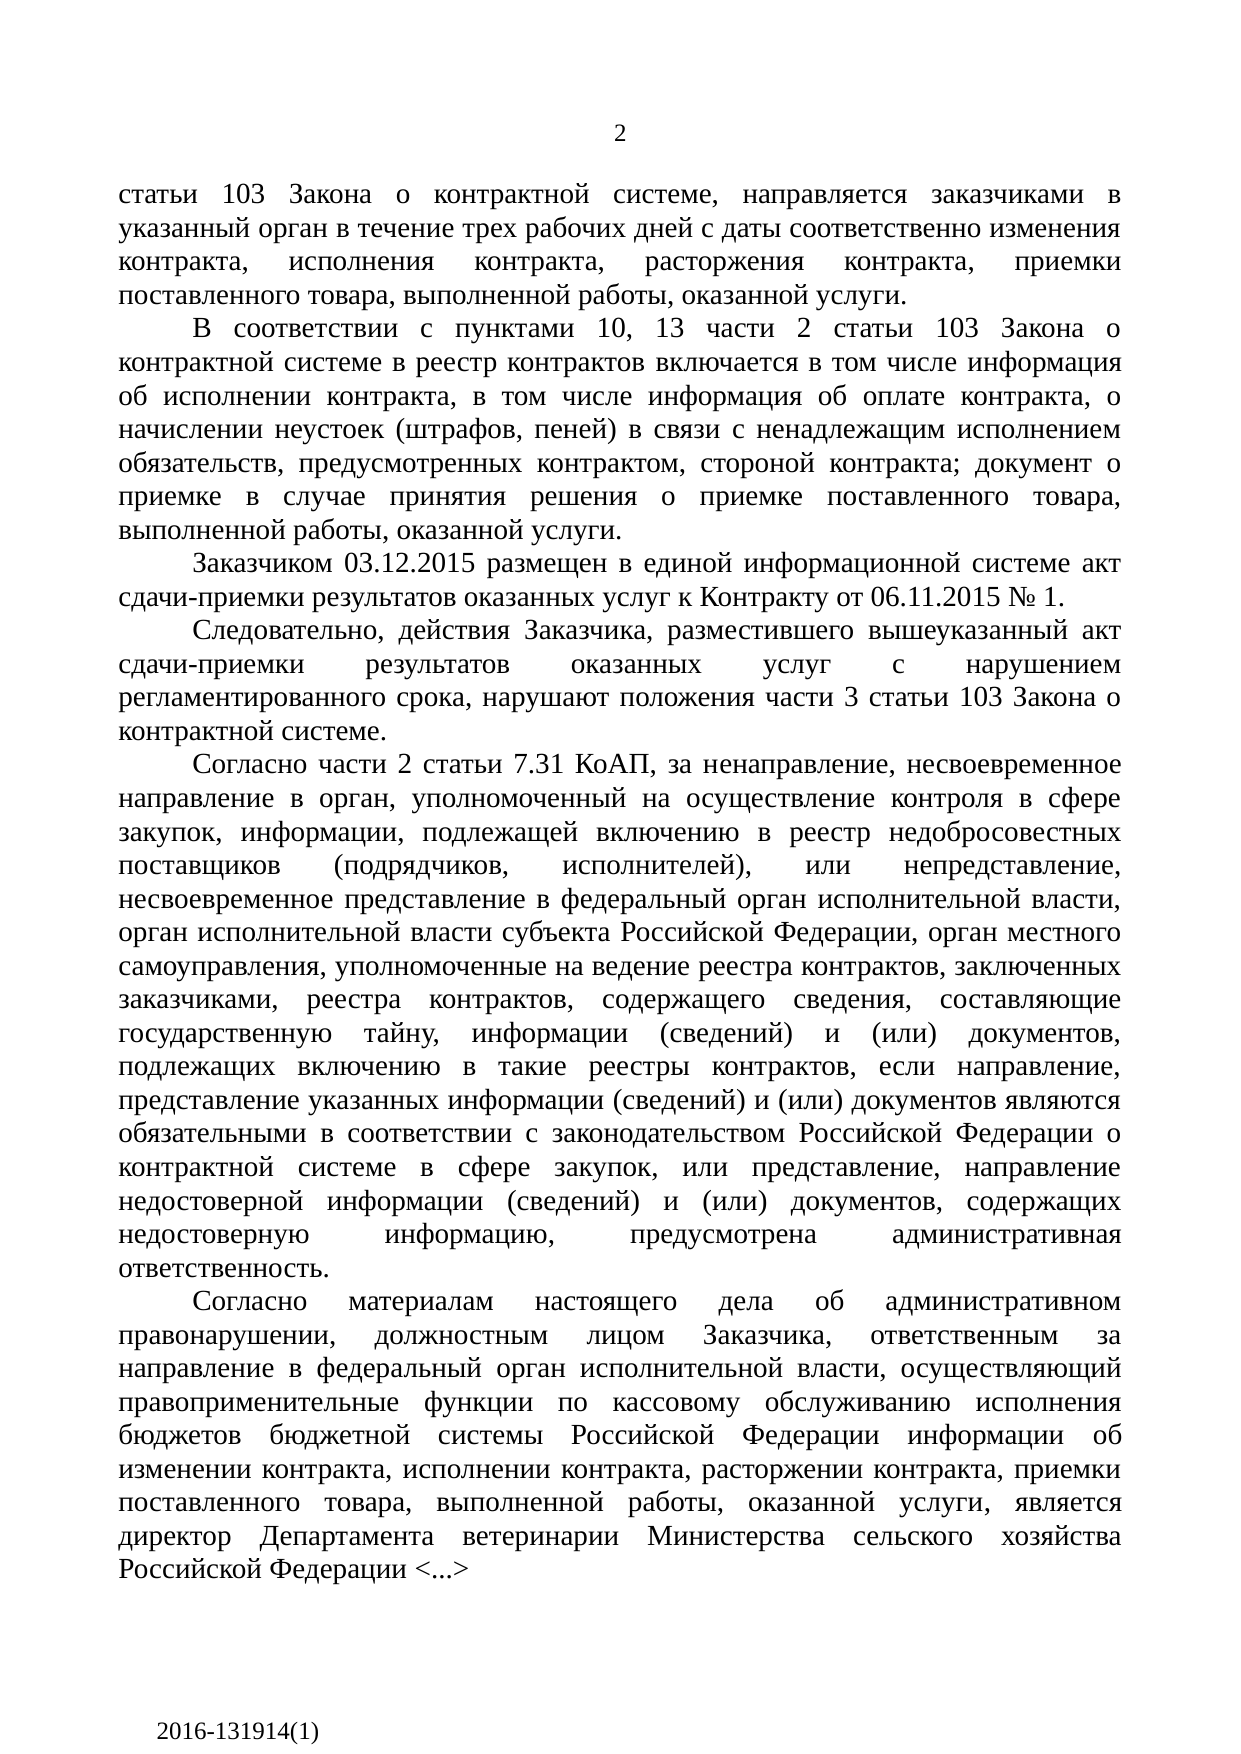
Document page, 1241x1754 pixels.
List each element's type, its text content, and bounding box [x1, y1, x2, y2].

text статьи 103 Закона о контрактной системе, направляется заказчиками в указанный орган в течение трех рабочих дней с даты соответственно изменения контракта, исполнения контракта, расторжения контракта, приемки поставленного товара, выполненной работы, оказанной услуги. [118, 176, 1122, 311]
text В соответствии с пунктами 10, 13 части 2 статьи 103 Закона о контрактной системе в реестр контрактов включается в том числе информация об исполнении контракта, в том числе информация об оплате контракта, о начислении неустоек (штрафов, пеней) в связи с ненадлежащим исполнением обязательств, предусмотренных контрактом, стороной контракта; документ о приемке в случае принятия решения о приемке поставленного товара, выполненной работы, оказанной услуги. [118, 311, 1122, 545]
text Согласно части 2 статьи 7.31 КоАП, за ненаправление, несвоевременное направление в орган, уполномоченный на осуществление контроля в сфере закупок, информации, подлежащей включению в реестр недобросовестных поставщиков (подрядчиков, исполнителей), или непредставление, несвоевременное представление в федеральный орган исполнительной власти, орган исполнительной власти субъекта Российской Федерации, орган местного самоуправления, уполномоченные на ведение реестра контрактов, заключенных заказчиками, реестра контрактов, содержащего сведения, составляющие государственную тайну, информации (сведений) и (или) документов, подлежащих включению в такие реестры контрактов, если направление, представление указанных информации (сведений) и (или) документов являются обязательными в соответствии с законодательством Российской Федерации о контрактной системе в сфере закупок, или представление, направление недостоверной информации (сведений) и (или) документов, содержащих недостоверную информацию, предусмотрена административная ответственность. [118, 747, 1122, 1283]
text Согласно материалам настоящего дела об административном правонарушении, должностным лицом Заказчика, ответственным за направление в федеральный орган исполнительной власти, осуществляющий правоприменительные функции по кассовому обслуживанию исполнения бюджетов бюджетной системы Российской Федерации информации об изменении контракта, исполнении контракта, расторжении контракта, приемки поставленного товара, выполненной работы, оказанной услуги, является директор Департамента ветеринарии Министерства сельского хозяйства Российской Федерации <...> [118, 1283, 1122, 1585]
text Следовательно, действия Заказчика, разместившего вышеуказанный акт сдачи-приемки результатов оказанных услуг с нарушением регламентированного срока, нарушают положения части 3 статьи 103 Закона о контрактной системе. [118, 612, 1122, 747]
text Заказчиком 03.12.2015 размещен в единой информационной системе акт сдачи-приемки результатов оказанных услуг к Контракту от 06.11.2015 № 1. [118, 545, 1122, 612]
